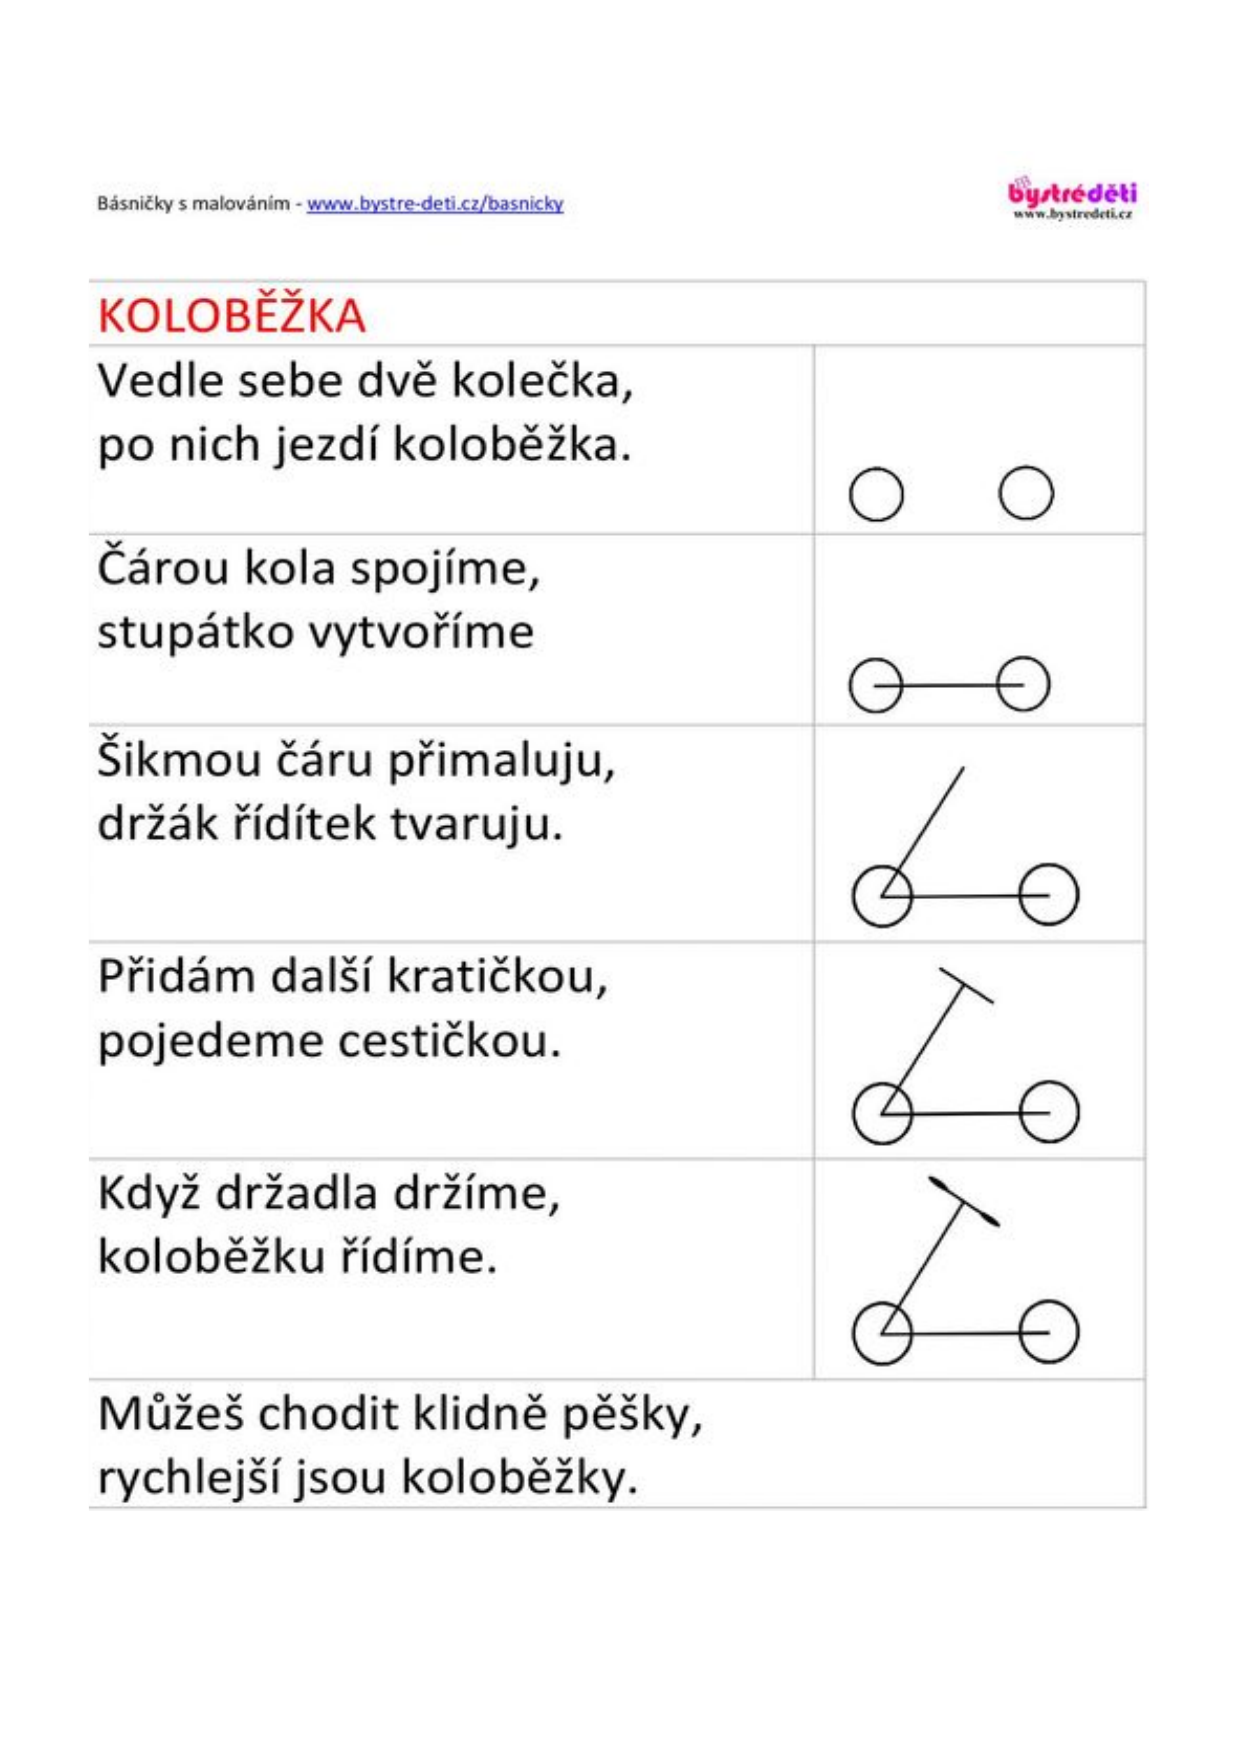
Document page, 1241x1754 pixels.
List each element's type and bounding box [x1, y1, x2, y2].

picture [88, 151, 1150, 1511]
